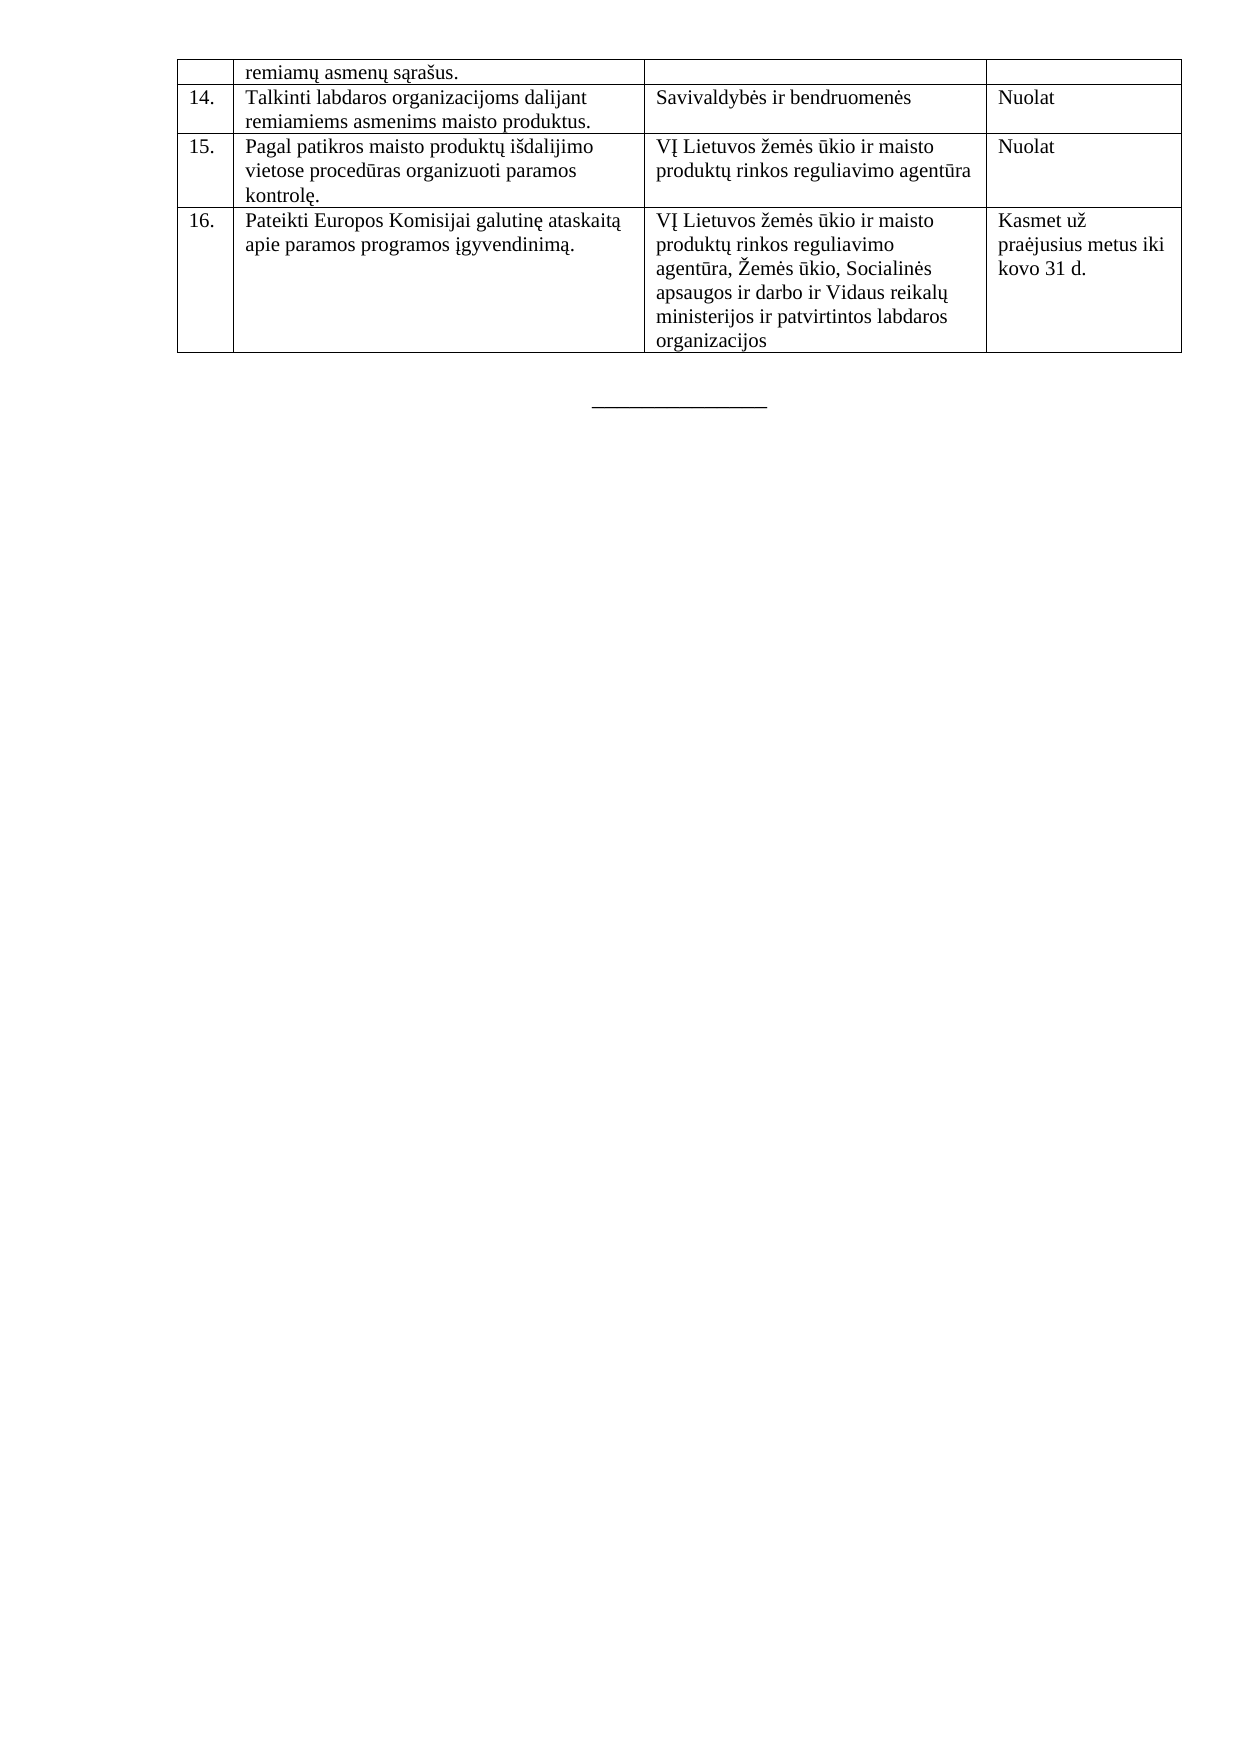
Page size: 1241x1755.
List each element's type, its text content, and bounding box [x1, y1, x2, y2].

table_cell 15. [178, 134, 233, 207]
table_cell Savivaldybės ir bendruomenės [645, 85, 986, 133]
table_cell Nuolat [987, 134, 1181, 207]
table_cell Pagal patikros maisto produktų išdalijimo vietose procedūras organizuoti paramos kontrolę. [234, 134, 644, 207]
table_cell Nuolat [987, 85, 1181, 133]
table_cell Pateikti Europos Komisijai galutinę ataskaitą apie paramos programos įgyvendinimą. [234, 208, 644, 352]
table_cell 16. [178, 208, 233, 352]
table_cell Kasmet už praėjusius metus iki kovo 31 d. [987, 208, 1181, 352]
table_cell [987, 60, 1181, 84]
text ______________ [177, 382, 1181, 411]
table_cell [178, 60, 233, 84]
table_cell remiamų asmenų sąrašus. [234, 60, 644, 84]
table_cell VĮ Lietuvos žemės ūkio ir maisto produktų rinkos reguliavimo agentūra [645, 134, 986, 207]
table_cell Talkinti labdaros organizacijoms dalijant remiamiems asmenims maisto produktus. [234, 85, 644, 133]
table_cell 14. [178, 85, 233, 133]
table_cell VĮ Lietuvos žemės ūkio ir maisto produktų rinkos reguliavimo agentūra, Žemės ūkio, Socialinės apsaugos ir darbo ir Vidaus reikalų ministerijos ir patvirtintos labdaros organizacijos [645, 208, 986, 352]
table_cell [645, 60, 986, 84]
